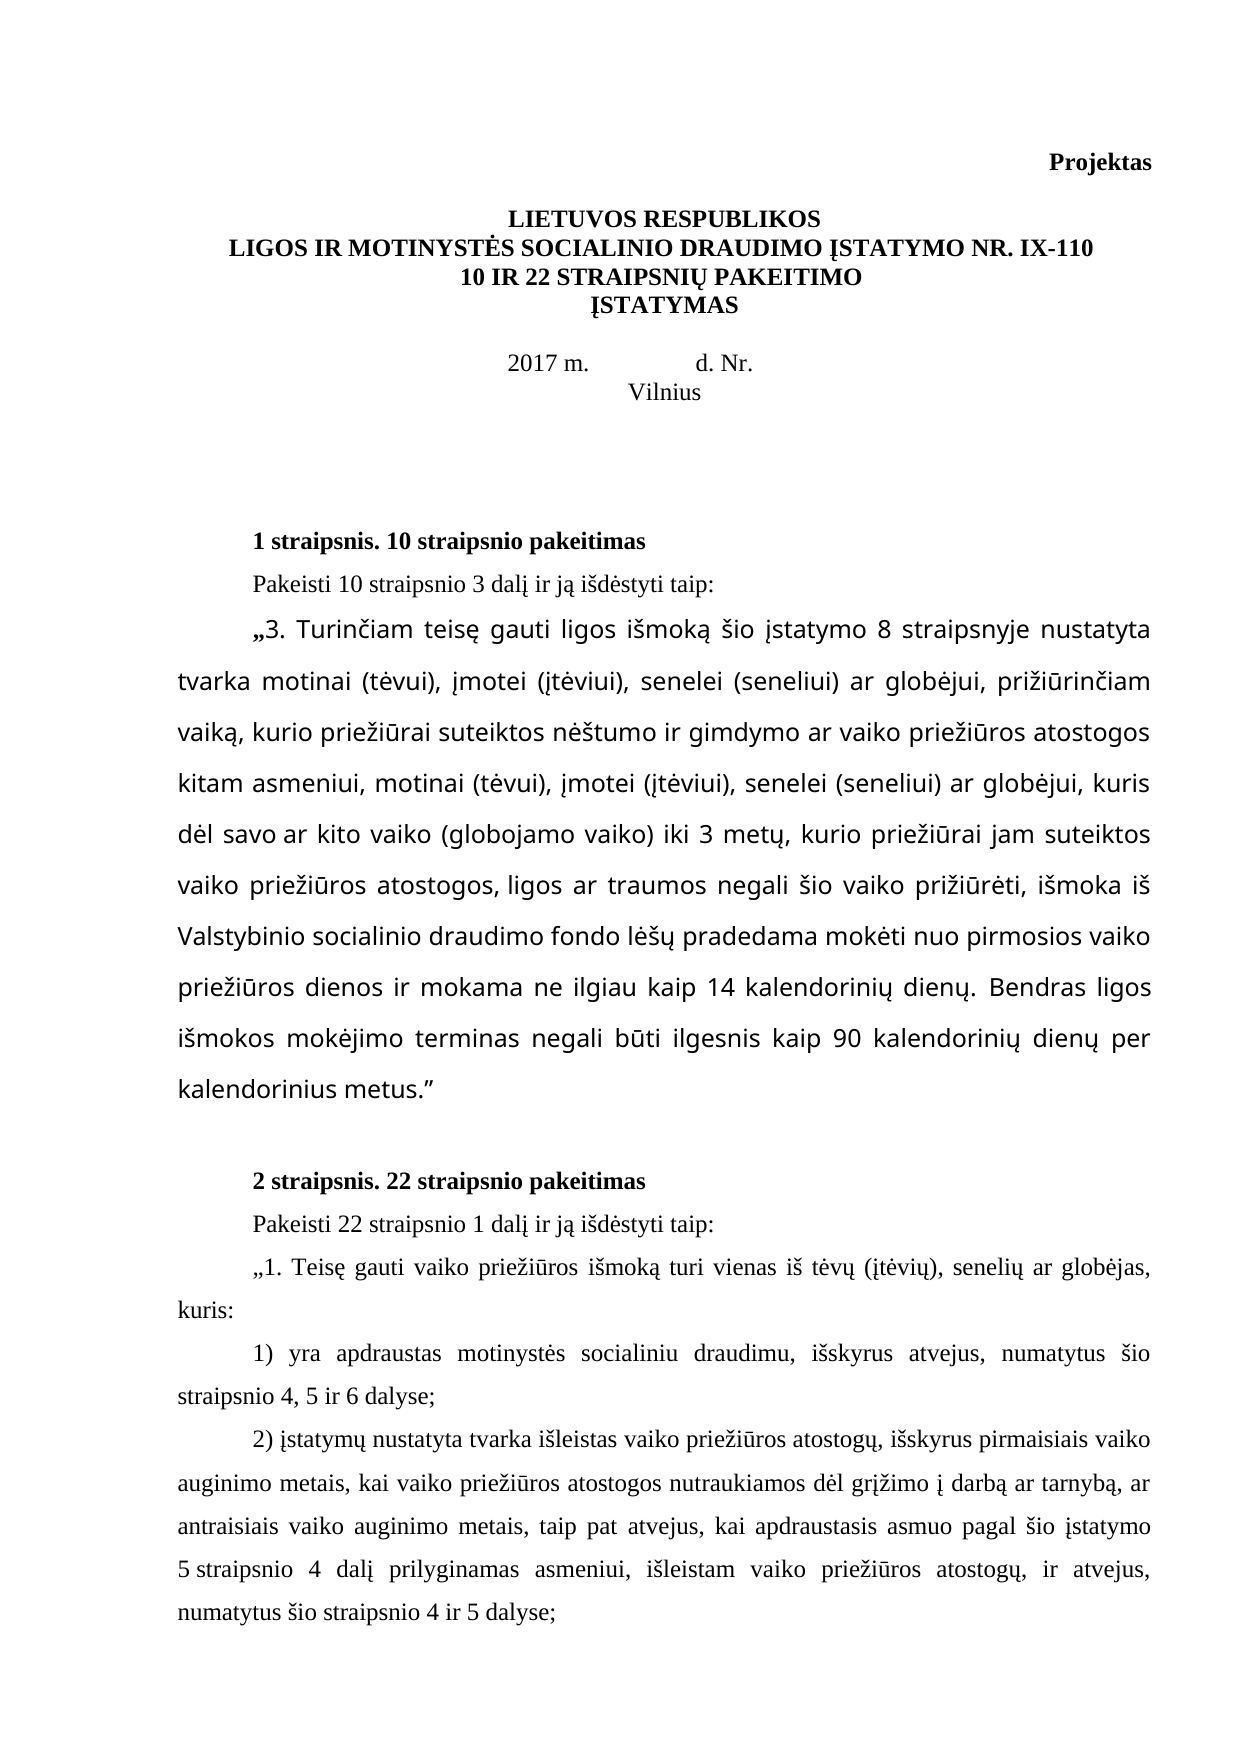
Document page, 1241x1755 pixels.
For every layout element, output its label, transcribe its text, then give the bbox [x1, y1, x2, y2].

text Projektas [177, 147, 1152, 176]
text „3. Turinčiam teisę gauti ligos išmoką šio įstatymo 8 straipsnyje nustatyta tvarka motinai (tėvui), įmotei (įtėviui), senelei (seneliui) ar globėjui, prižiūrinčiam vaiką, kurio priežiūrai suteiktos nėštumo ir gimdymo ar vaiko priežiūros atostogos kitam asmeniui, motinai (tėvui), įmotei (įtėviui), senelei (seneliui) ar globėjui, kuris dėl savo ar kito vaiko (globojamo vaiko) iki 3 metų, kurio priežiūrai jam suteiktos vaiko priežiūros atostogos, ligos ar traumos negali šio vaiko prižiūrėti, išmoka iš Valstybinio socialinio draudimo fondo lėšų pradedama mokėti nuo pirmosios vaiko priežiūros dienos ir mokama ne ilgiau kaip 14 kalendorinių dienų. Bendras ligos išmokos mokėjimo terminas negali būti ilgesnis kaip 90 kalendorinių dienų per kalendorinius metus.” [177, 612, 1152, 1106]
text 1) yra apdraustas motinystės socialiniu draudimu, išskyrus atvejus, numatytus šio straipsnio 4, 5 ir 6 dalyse; [177, 1338, 1152, 1410]
text įstatymas [177, 291, 1152, 319]
text 1 straipsnis. 10 straipsnio pakeitimas [177, 526, 1152, 555]
text Pakeisti 10 straipsnio 3 dalį ir ją išdėstyti taip: [177, 569, 1152, 598]
text LIETUVOS RESPUBLIKOS [177, 204, 1152, 233]
text Pakeisti 22 straipsnio 1 dalį ir ją išdėstyti taip: [177, 1209, 1152, 1238]
text 2 straipsnis. 22 straipsnio pakeitimas [177, 1166, 1152, 1194]
text „1. Teisę gauti vaiko priežiūros išmoką turi vienas iš tėvų (įtėvių), senelių ar globėjas, kuris: [177, 1252, 1152, 1324]
text ligos ir motinystės socialinio draudimo įstatymo nr. IX-110 [177, 233, 1152, 262]
text 2) įstatymų nustatyta tvarka išleistas vaiko priežiūros atostogų, išskyrus pirmaisiais vaiko auginimo metais, kai vaiko priežiūros atostogos nutraukiamos dėl grįžimo į darbą ar tarnybą, ar antraisiais vaiko auginimo metais, taip pat atvejus, kai apdraustasis asmuo pagal šio įstatymo 5 straipsnio 4 dalį prilyginamas asmeniui, išleistam vaiko priežiūros atostogų, ir atvejus, numatytus šio straipsnio 4 ir 5 dalyse; [177, 1424, 1152, 1626]
text 2017 m. d. Nr. [177, 348, 1152, 377]
text Vilnius [177, 377, 1152, 406]
text 10 ir 22 straipsnių pakeitimo [177, 262, 1152, 291]
